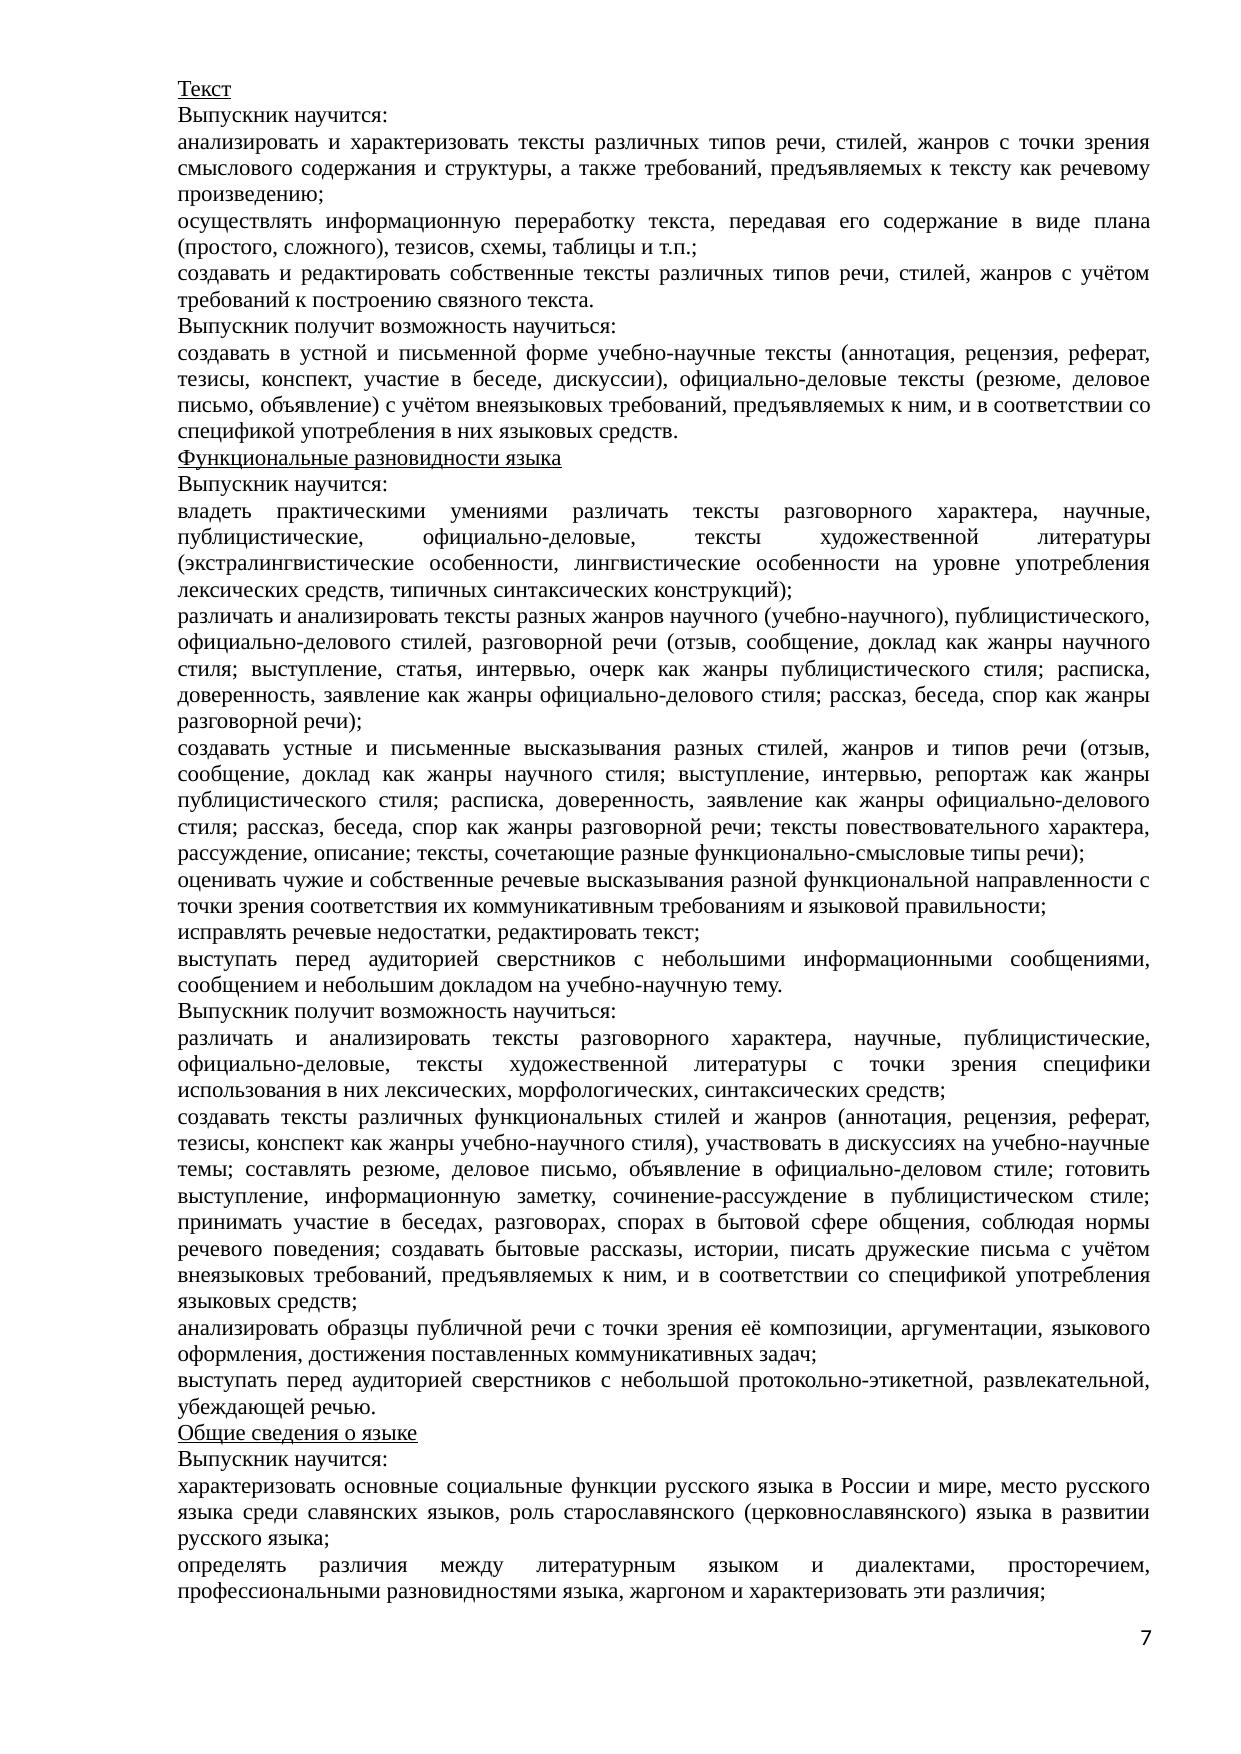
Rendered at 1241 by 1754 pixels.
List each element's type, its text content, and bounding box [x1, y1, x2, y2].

text оценивать чужие и собственные речевые высказывания разной функциональной направленности с точки зрения соответствия их коммуникативным требованиям и языковой правильности; [177, 866, 1152, 918]
text Выпускник получит возможность научиться: [177, 312, 1152, 338]
text характеризовать основные социальные функции русского языка в России и мире, место русского языка среди славянских языков, роль старославянского (церковнославянского) языка в развитии русского языка; [177, 1472, 1152, 1551]
text создавать и редактировать собственные тексты различных типов речи, стилей, жанров с учётом требований к построению связного текста. [177, 259, 1152, 312]
text Выпускник получит возможность научиться: [177, 997, 1152, 1024]
text Выпускник научится: [177, 470, 1152, 497]
text исправлять речевые недостатки, редактировать текст; [177, 918, 1152, 945]
text выступать перед аудиторией сверстников с небольшой протокольно-этикетной, развлекательной, убеждающей речью. [177, 1366, 1152, 1419]
text Общие сведения о языке [177, 1419, 1152, 1445]
text анализировать образцы публичной речи с точки зрения её композиции, аргументации, языкового оформления, достижения поставленных коммуникативных задач; [177, 1314, 1152, 1366]
text различать и анализировать тексты разговорного характера, научные, публицистические, официально-деловые, тексты художественной литературы с точки зрения специфики использования в них лексических, морфологических, синтаксических средств; [177, 1024, 1152, 1103]
text определять различия между литературным языком и диалектами, просторечием, профессиональными разновидностями языка, жаргоном и характеризовать эти различия; [177, 1551, 1152, 1603]
text различать и анализировать тексты разных жанров научного (учебно-научного), публицистического, официально-делового стилей, разговорной речи (отзыв, сообщение, доклад как жанры научного стиля; выступление, статья, интервью, очерк как жанры публицистического стиля; расписка, доверенность, заявление как жанры официально-делового стиля; рассказ, беседа, спор как жанры разговорной речи); [177, 602, 1152, 734]
text анализировать и характеризовать тексты различных типов речи, стилей, жанров с точки зрения смыслового содержания и структуры, а также требований, предъявляемых к тексту как речевому произведению; [177, 128, 1152, 207]
text Текст [177, 75, 1152, 101]
text осуществлять информационную переработку текста, передавая его содержание в виде плана (простого, сложного), тезисов, схемы, таблицы и т.п.; [177, 207, 1152, 259]
text владеть практическими умениями различать тексты разговорного характера, научные, публицистические, официально-деловые, тексты художественной литературы (экстралингвистические особенности, лингвистические особенности на уровне употребления лексических средств, типичных синтаксических конструкций); [177, 497, 1152, 602]
text создавать тексты различных функциональных стилей и жанров (аннотация, рецензия, реферат, тезисы, конспект как жанры учебно-научного стиля), участвовать в дискуссиях на учебно-научные темы; составлять резюме, деловое письмо, объявление в официально-деловом стиле; готовить выступление, информационную заметку, сочинение-рассуждение в публицистическом стиле; принимать участие в беседах, разговорах, спорах в бытовой сфере общения, соблюдая нормы речевого поведения; создавать бытовые рассказы, истории, писать дружеские письма с учётом внеязыковых требований, предъявляемых к ним, и в соответствии со спецификой употребления языковых средств; [177, 1103, 1152, 1314]
text Выпускник научится: [177, 101, 1152, 128]
text создавать устные и письменные высказывания разных стилей, жанров и типов речи (отзыв, сообщение, доклад как жанры научного стиля; выступление, интервью, репортаж как жанры публицистического стиля; расписка, доверенность, заявление как жанры официально-делового стиля; рассказ, беседа, спор как жанры разговорной речи; тексты повествовательного характера, рассуждение, описание; тексты, сочетающие разные функционально-смысловые типы речи); [177, 734, 1152, 866]
text создавать в устной и письменной форме учебно-научные тексты (аннотация, рецензия, реферат, тезисы, конспект, участие в беседе, дискуссии), официально-деловые тексты (резюме, деловое письмо, объявление) с учётом внеязыковых требований, предъявляемых к ним, и в соответствии со спецификой употребления в них языковых средств. [177, 338, 1152, 444]
text Выпускник научится: [177, 1445, 1152, 1472]
text Функциональные разновидности языка [177, 444, 1152, 470]
text выступать перед аудиторией сверстников с небольшими информационными сообщениями, сообщением и небольшим докладом на учебно-научную тему. [177, 945, 1152, 997]
